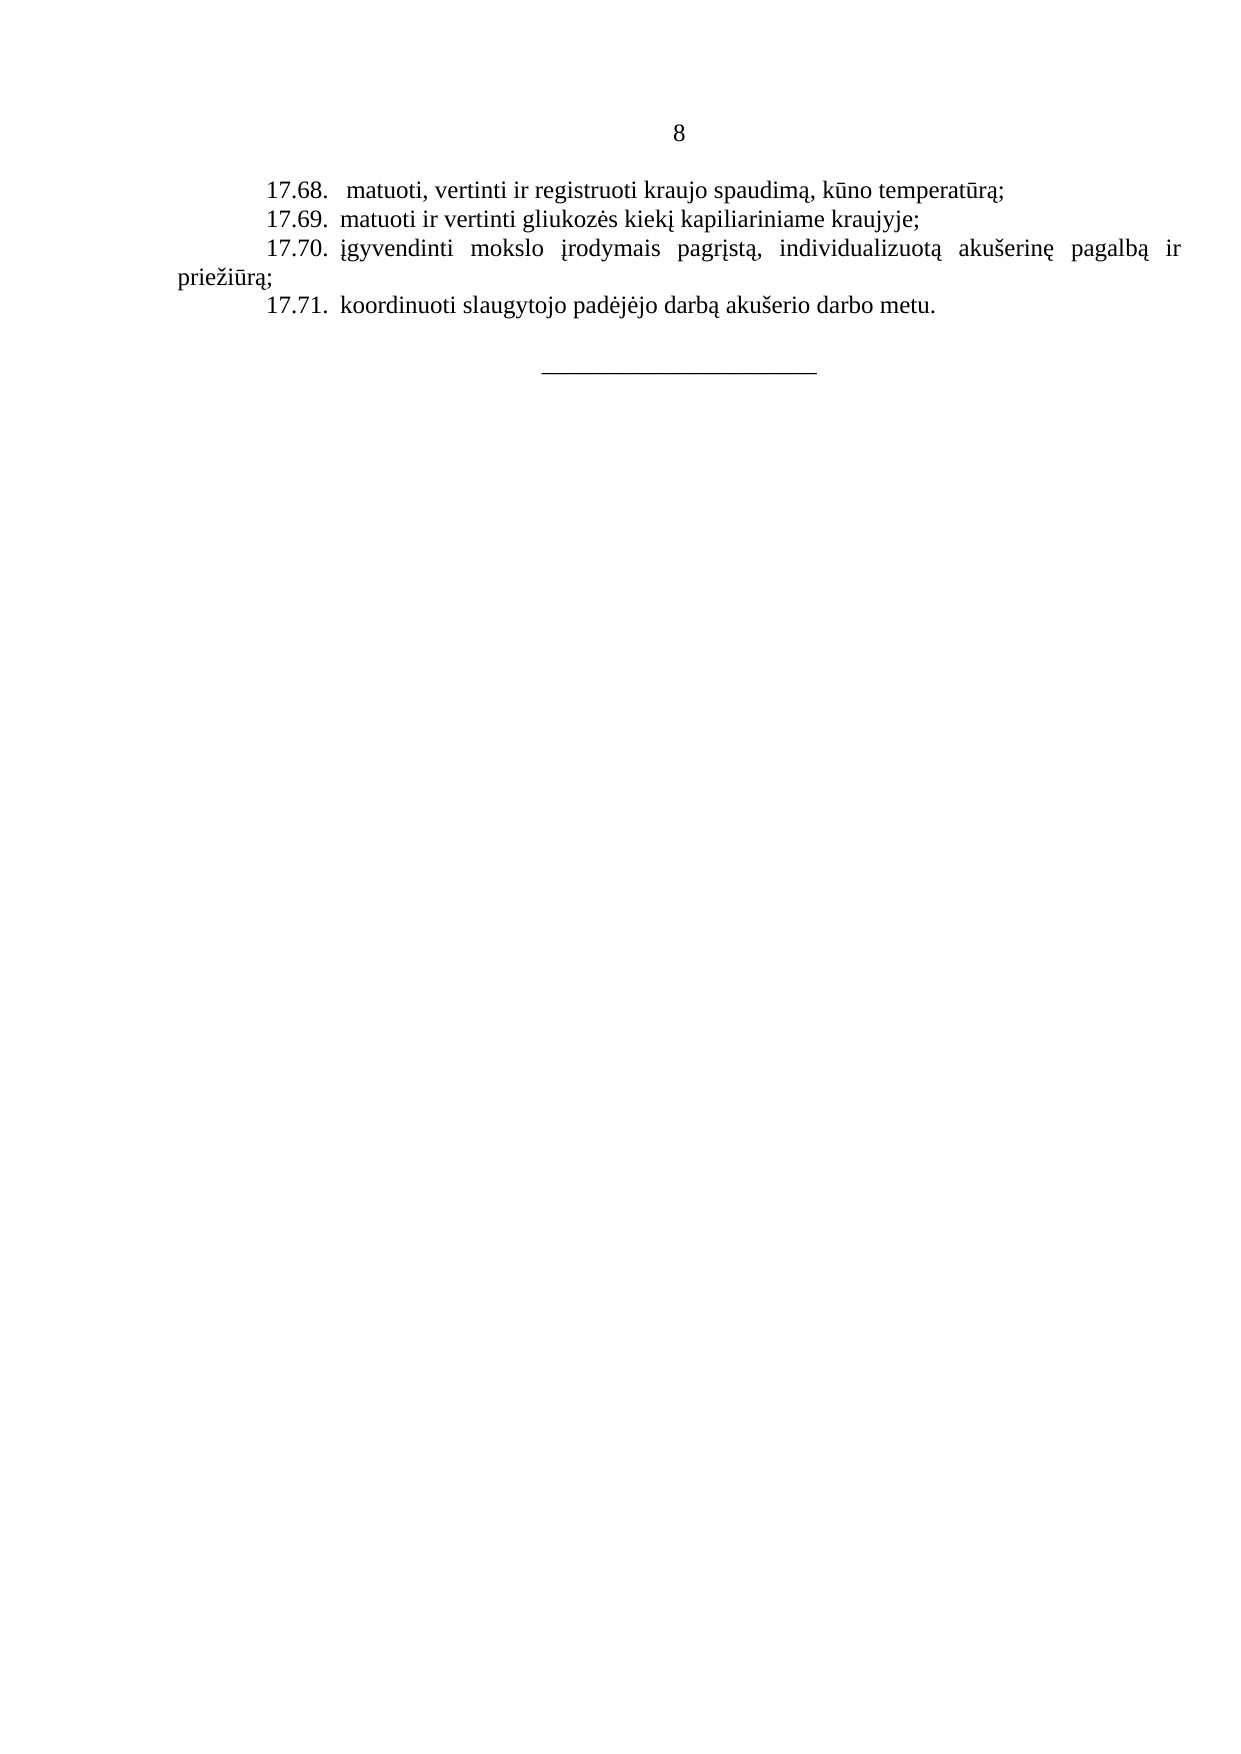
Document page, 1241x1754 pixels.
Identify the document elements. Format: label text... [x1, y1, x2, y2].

text ______________________ [177, 348, 1181, 377]
text 17.69. matuoti ir vertinti gliukozės kiekį kapiliariniame kraujyje; [177, 204, 1181, 233]
text 17.71. koordinuoti slaugytojo padėjėjo darbą akušerio darbo metu. [266, 291, 1181, 319]
text 17.70. įgyvendinti mokslo įrodymais pagrįstą, individualizuotą akušerinę pagalbą ir priežiūrą; [177, 233, 1181, 291]
text 17.68. matuoti, vertinti ir registruoti kraujo spaudimą, kūno temperatūrą; [177, 176, 1181, 204]
